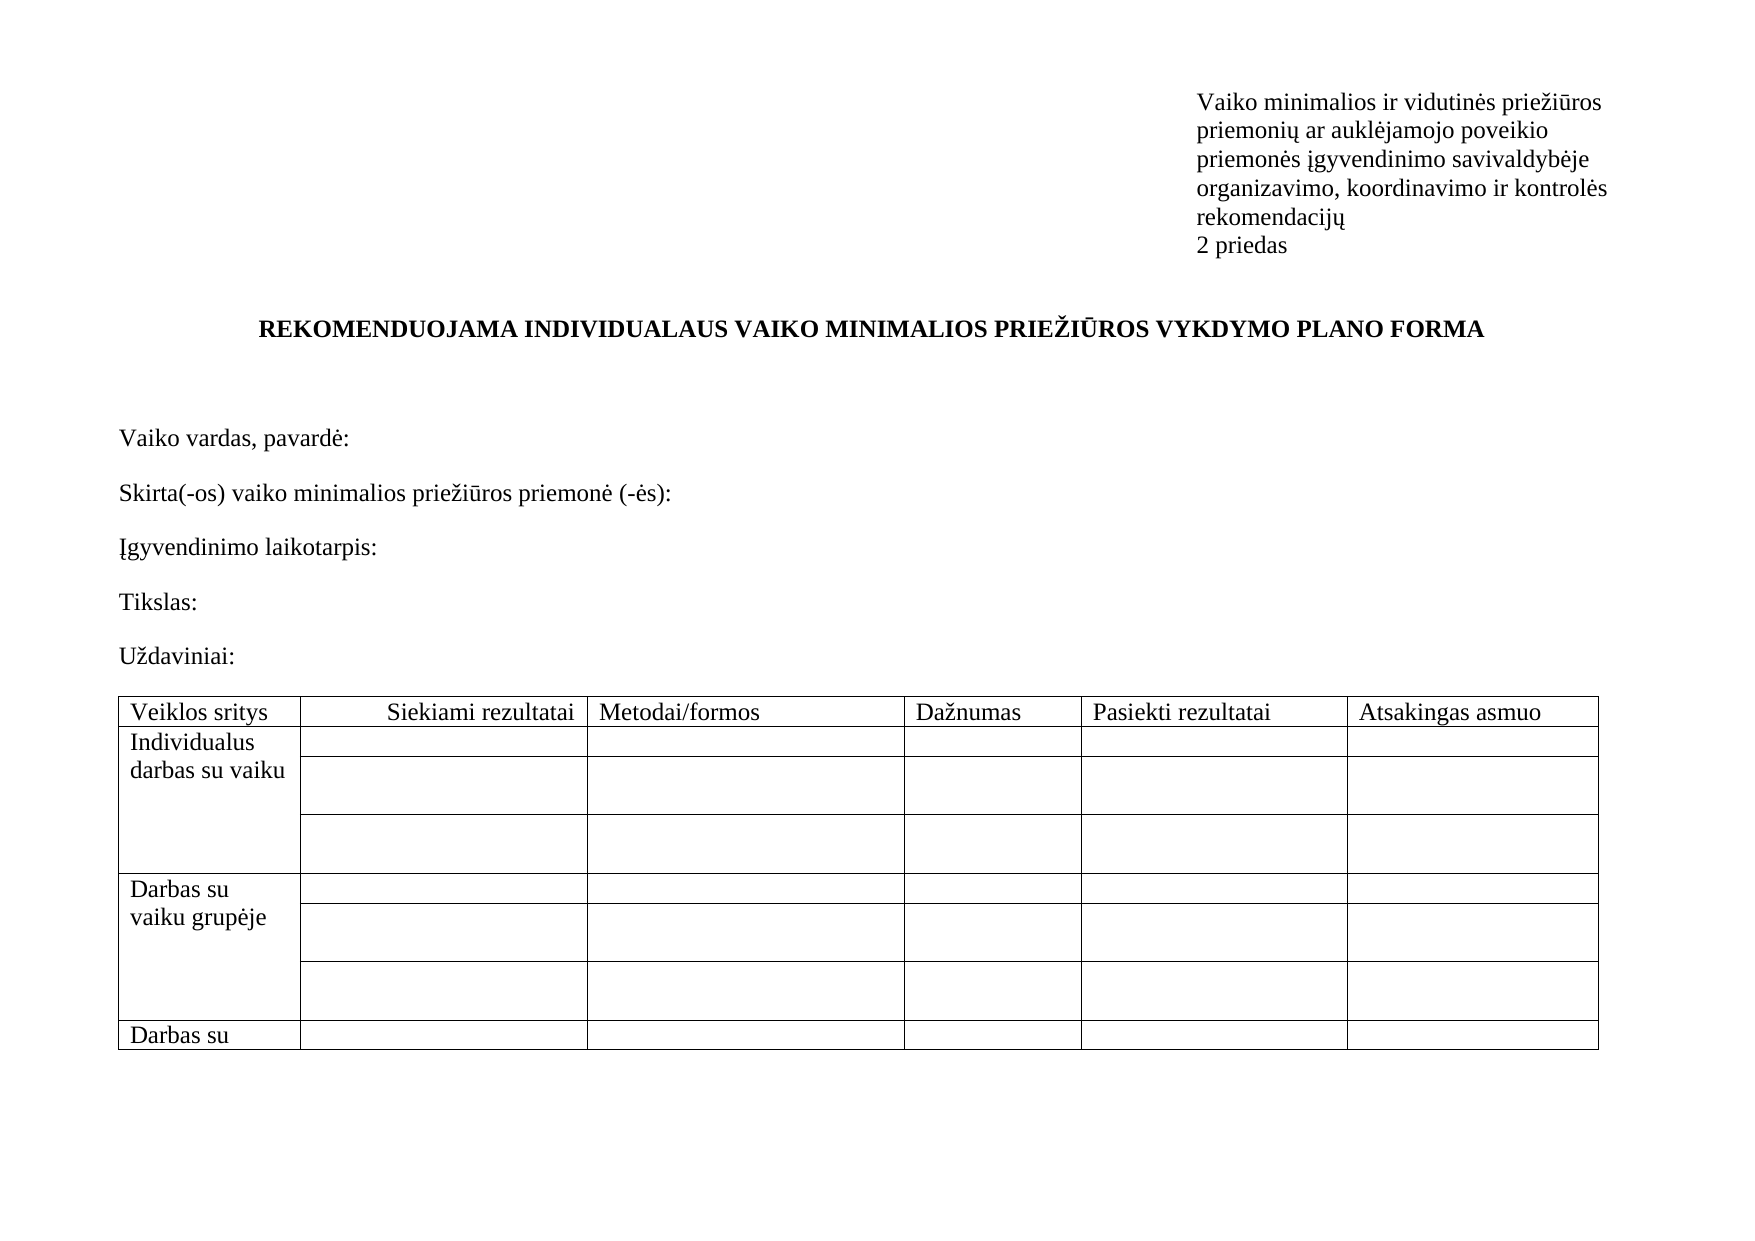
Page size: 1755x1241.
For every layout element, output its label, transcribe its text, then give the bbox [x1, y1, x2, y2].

table_cell [1082, 962, 1347, 1019]
table_cell [905, 1021, 1081, 1049]
table_cell [1348, 904, 1598, 961]
text Uždaviniai: [118, 641, 1625, 670]
table_cell [1348, 874, 1598, 902]
table_cell [1082, 815, 1347, 873]
text priemonių ar auklėjamojo poveikio [118, 116, 1625, 144]
text Įgyvendinimo laikotarpis: [118, 532, 1625, 561]
table_cell [588, 815, 904, 873]
table_cell [1082, 727, 1347, 756]
text priemonės įgyvendinimo savivaldybėje [118, 144, 1625, 173]
table_cell [301, 815, 587, 873]
table_cell [1348, 727, 1598, 756]
table_cell [905, 757, 1081, 814]
table_cell [905, 874, 1081, 902]
table_cell [1082, 874, 1347, 902]
table_cell [905, 962, 1081, 1019]
table_header Dažnumas [905, 697, 1081, 726]
table_cell [588, 874, 904, 902]
text REKOMENDUOJAMA INDIVIDUALAUS VAIKO MINIMALIOS PRIEŽIŪROS VYKDYMO PLANO FORMA [118, 314, 1625, 343]
table_cell [588, 727, 904, 756]
table_cell [905, 815, 1081, 873]
text Vaiko vardas, pavardė: [118, 423, 1625, 452]
table_header Atsakingas asmuo [1348, 697, 1598, 726]
table_cell [588, 757, 904, 814]
table_cell [301, 874, 587, 902]
table_cell [301, 904, 587, 961]
text organizavimo, koordinavimo ir kontrolės [118, 173, 1625, 202]
table_cell [301, 757, 587, 814]
table_cell [301, 1021, 587, 1049]
table_cell Individualus darbas su vaiku [119, 727, 300, 873]
table_cell [1348, 815, 1598, 873]
table_header Siekiami rezultatai [301, 697, 587, 726]
table_cell [588, 904, 904, 961]
table_cell [1082, 757, 1347, 814]
text 2 priedas [118, 231, 1625, 259]
text rekomendacijų [118, 202, 1625, 231]
table_header Metodai/formos [588, 697, 904, 726]
table_cell [905, 727, 1081, 756]
table_header Pasiekti rezultatai [1082, 697, 1347, 726]
table_cell [301, 727, 587, 756]
table_cell [1082, 904, 1347, 961]
text Vaiko minimalios ir vidutinės priežiūros [118, 87, 1625, 116]
table_cell [1348, 1021, 1598, 1049]
table_header Veiklos sritys [119, 697, 300, 726]
table_cell Darbas su [119, 1021, 300, 1049]
text Tikslas: [118, 587, 1625, 616]
table_cell [1082, 1021, 1347, 1049]
table_cell [905, 904, 1081, 961]
table_cell [1348, 962, 1598, 1019]
table_cell [588, 1021, 904, 1049]
table_cell [301, 962, 587, 1019]
table_cell [588, 962, 904, 1019]
table_cell [1348, 757, 1598, 814]
text Skirta(-os) vaiko minimalios priežiūros priemonė (-ės): [118, 478, 1625, 506]
table_cell Darbas su vaiku grupėje [119, 874, 300, 1019]
